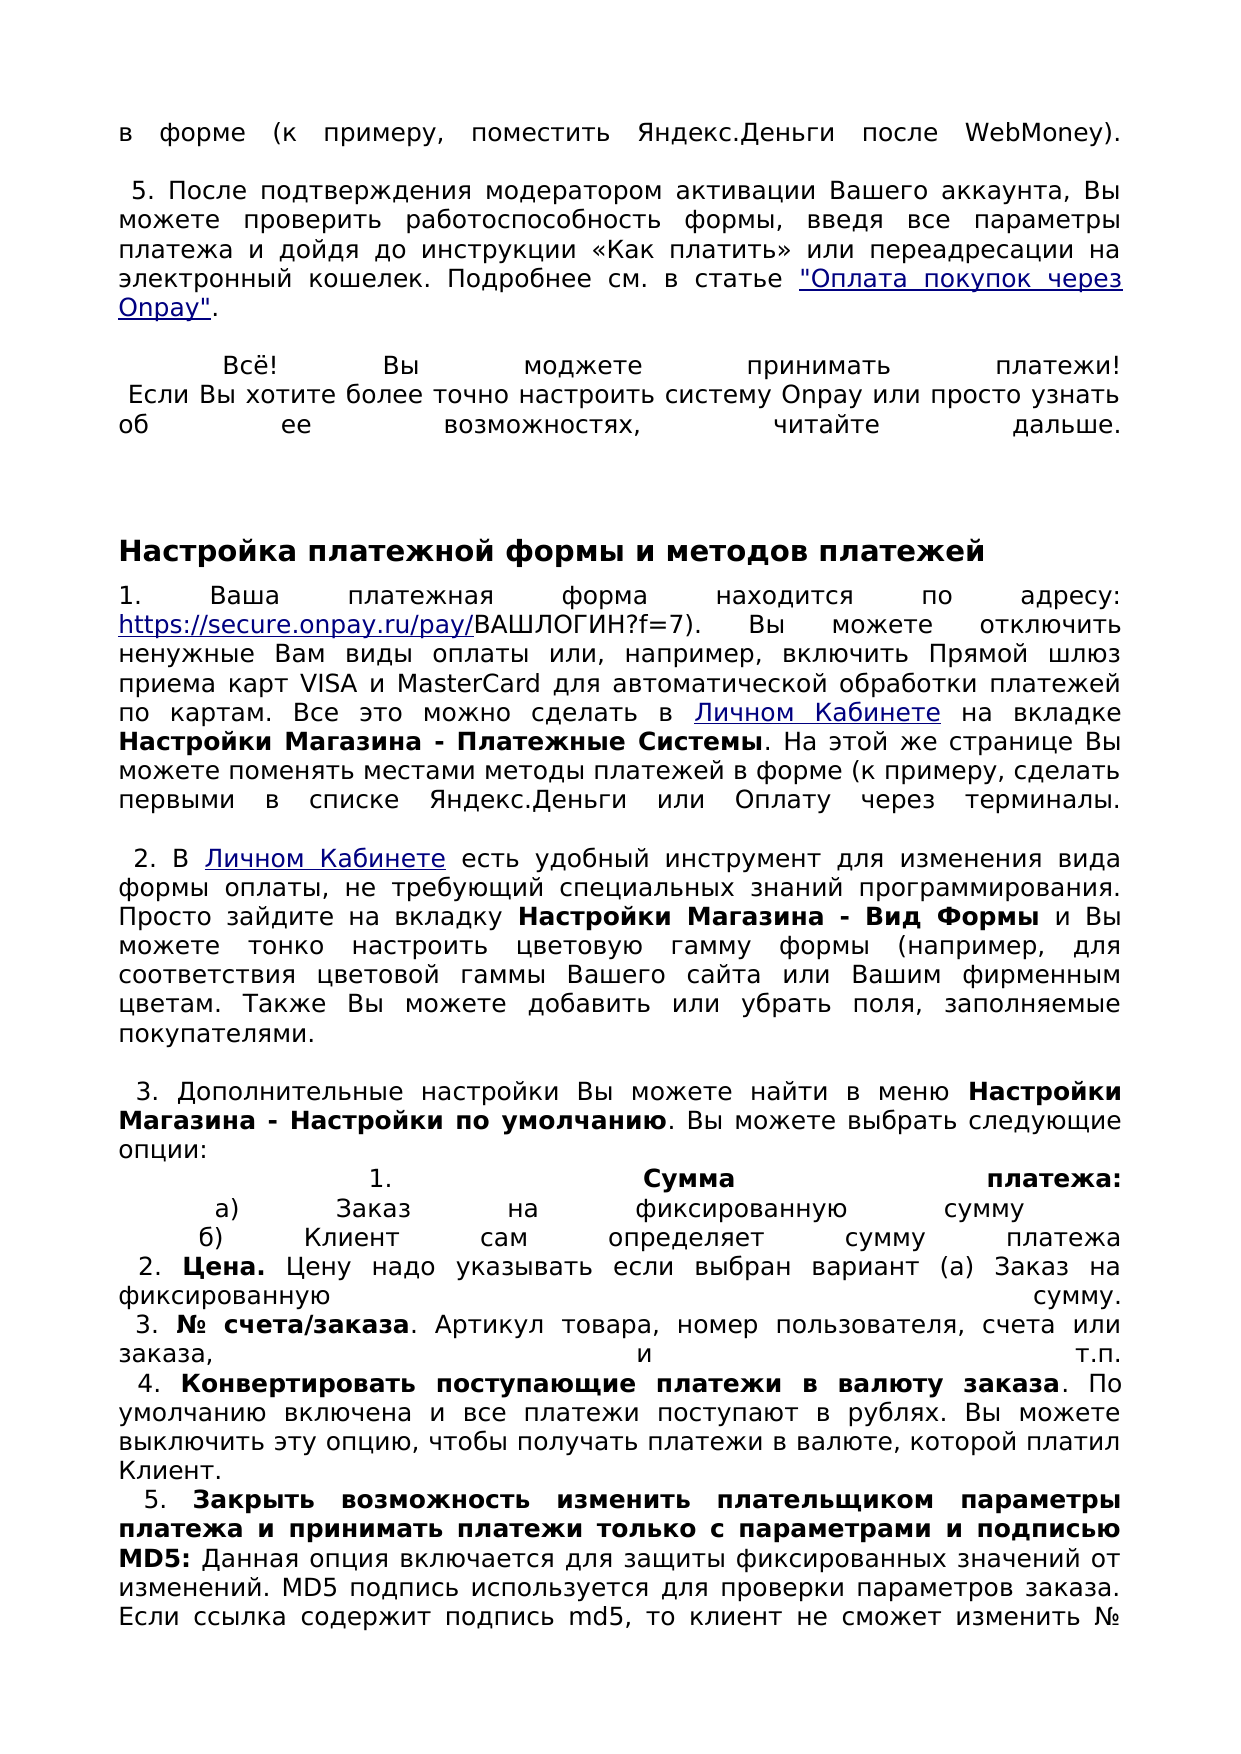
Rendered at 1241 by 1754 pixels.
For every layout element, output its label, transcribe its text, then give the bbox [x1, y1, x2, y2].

subtitle Настройка платежной формы и методов платежей [118, 535, 1122, 569]
text в форме (к примеру, поместить Яндекс.Деньги после WebMoney). 5. После подтверждения модератором активации Вашего аккаунта, Вы можете проверить работоспособность формы, введя все параметры платежа и дойдя до инструкции «Как платить» или переадресации на электронный кошелек. Подробнее см. в статье "Оплата покупок через Onpay". Всё! Вы моджете принимать платежи! Если Вы хотите более точно настроить систему Onpay или просто узнать об ее возможностях, читайте дальше. [118, 118, 1122, 497]
text 1. Ваша платежная форма находится по адресу: https://secure.onpay.ru/pay/ВАШЛОГИН?f=7). Вы можете отключить ненужные Вам виды оплаты или, например, включить Прямой шлюз приема карт VISA и MasterCard для автоматической обработки платежей по картам. Все это можно сделать в Личном Кабинете на вкладке Настройки Магазина - Платежные Системы. На этой же странице Вы можете поменять местами методы платежей в форме (к примеру, сделать первыми в списке Яндекс.Деньги или Оплату через терминалы. 2. В Личном Кабинете есть удобный инструмент для изменения вида формы оплаты, не требующий специальных знаний программирования. Просто зайдите на вкладку Настройки Магазина - Вид Формы и Вы можете тонко настроить цветовую гамму формы (например, для соответствия цветовой гаммы Вашего сайта или Вашим фирменным цветам. Также Вы можете добавить или убрать поля, заполняемые покупателями. 3. Дополнительные настройки Вы можете найти в меню Настройки Магазина - Настройки по умолчанию. Вы можете выбрать следующие опции: 1. Сумма платежа: а) Заказ на фиксированную сумму б) Клиент сам определяет сумму платежа 2. Цена. Цену надо указывать если выбран вариант (а) Заказ на фиксированную сумму. 3. № счета/заказа. Артикул товара, номер пользователя, счета или заказа, и т.п. 4. Конвертировать поступающие платежи в валюту заказа. По умолчанию включена и все платежи поступают в рублях. Вы можете выключить эту опцию, чтобы получать платежи в валюте, которой платил Клиент. 5. Закрыть возможность изменить плательщиком параметры платежа и принимать платежи только с параметрами и подписью MD5: Данная опция включается для защиты фиксированных значений от изменений. MD5 подпись используется для проверки параметров заказа. Если ссылка содержит подпись md5, то клиент не сможет изменить № [118, 581, 1122, 1631]
